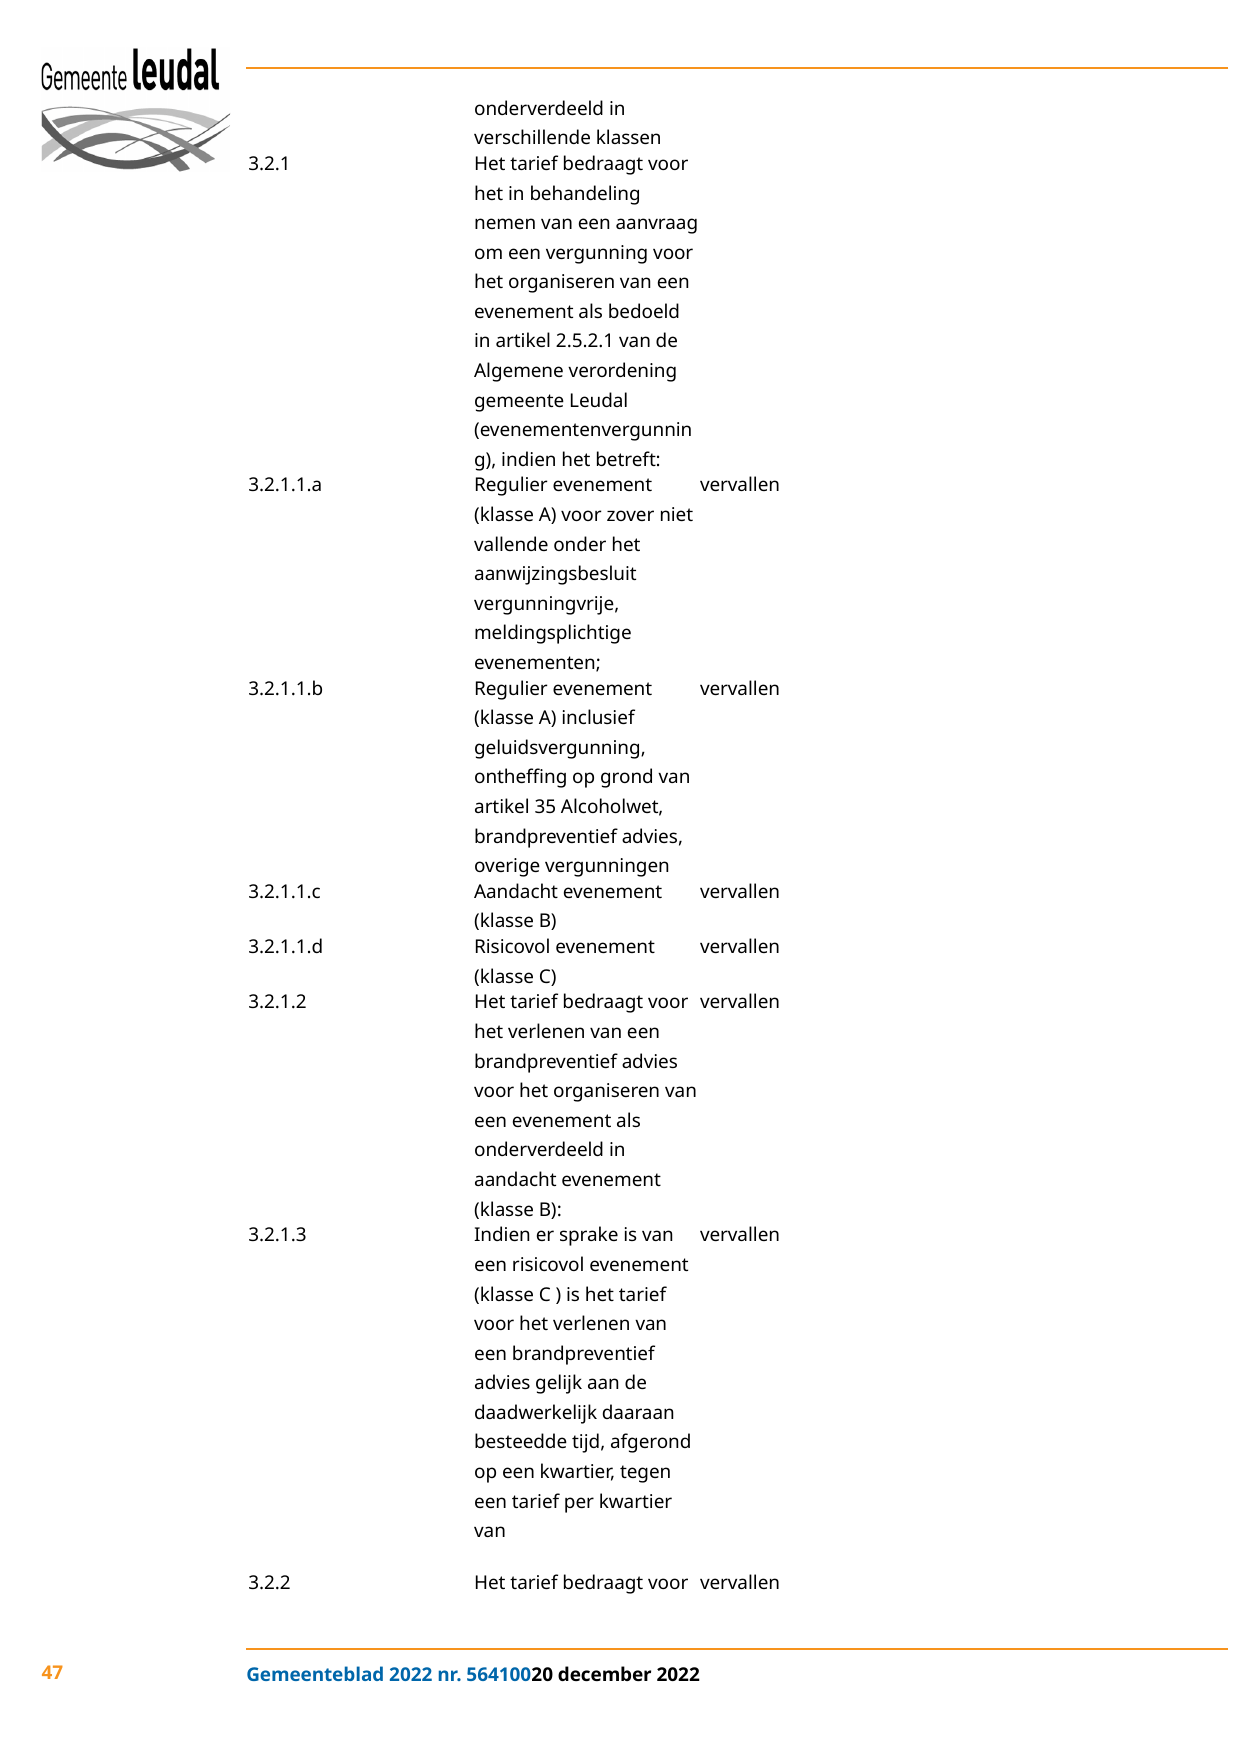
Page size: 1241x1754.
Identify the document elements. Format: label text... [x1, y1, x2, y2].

table_cell 3.2.1.1.d [248, 934, 474, 989]
table_cell [474, 1543, 700, 1569]
table_cell [926, 675, 1152, 878]
table_cell [926, 1569, 1152, 1594]
table_cell [700, 95, 926, 150]
table_cell [926, 1543, 1152, 1569]
table_cell 3.2.1 [248, 150, 474, 472]
table_cell [926, 472, 1152, 675]
table_cell [926, 150, 1152, 472]
table_cell 3.2.2 [248, 1569, 474, 1594]
table_cell Het tarief bedraagt voor [474, 1569, 700, 1594]
table_cell 3.2.1.1.c [248, 878, 474, 933]
table_cell 3.2.1.1.a [248, 472, 474, 675]
table_cell Regulier evenement (klasse A) voor zover niet vallende onder het aanwijzingsbesluit vergunningvrije, meldingsplichtige evenementen; [474, 472, 700, 675]
table_cell vervallen [700, 675, 926, 878]
table_cell [926, 1222, 1152, 1543]
table_cell [926, 989, 1152, 1222]
table_cell Aandacht evenement (klasse B) [474, 878, 700, 933]
table_cell Regulier evenement (klasse A) inclusief geluidsvergunning, ontheffing op grond van artikel 35 Alcoholwet, brandpreventief advies, overige vergunningen [474, 675, 700, 878]
table_cell 3.2.1.3 [248, 1222, 474, 1543]
table_cell 3.2.1.1.b [248, 675, 474, 878]
table_cell Indien er sprake is van een risicovol evenement (klasse C ) is het tarief voor het verlenen van een brandpreventief advies gelijk aan de daadwerkelijk daaraan besteedde tijd, afgerond op een kwartier, tegen een tarief per kwartier van [474, 1222, 700, 1543]
table_cell [926, 878, 1152, 933]
table_cell [248, 95, 474, 150]
table_cell vervallen [700, 1569, 926, 1594]
table_cell [248, 1543, 474, 1569]
table_cell [700, 1543, 926, 1569]
table_cell vervallen [700, 878, 926, 933]
table_cell vervallen [700, 934, 926, 989]
table_cell [926, 95, 1152, 150]
table_cell Het tarief bedraagt voor het in behandeling nemen van een aanvraag om een vergunning voor het organiseren van een evenement als bedoeld in artikel 2.5.2.1 van de Algemene verordening gemeente Leudal (evenementenvergunning), indien het betreft: [474, 150, 700, 472]
picture [41, 47, 231, 172]
table_cell onderverdeeld in verschillende klassen [474, 95, 700, 150]
table_cell vervallen [700, 989, 926, 1222]
table_cell Het tarief bedraagt voor het verlenen van een brandpreventief advies voor het organiseren van een evenement als onderverdeeld in aandacht evenement (klasse B): [474, 989, 700, 1222]
table_cell Risicovol evenement (klasse C) [474, 934, 700, 989]
table_cell [926, 934, 1152, 989]
table_cell [700, 150, 926, 472]
table_cell vervallen [700, 472, 926, 675]
table_cell 3.2.1.2 [248, 989, 474, 1222]
table_cell vervallen [700, 1222, 926, 1543]
